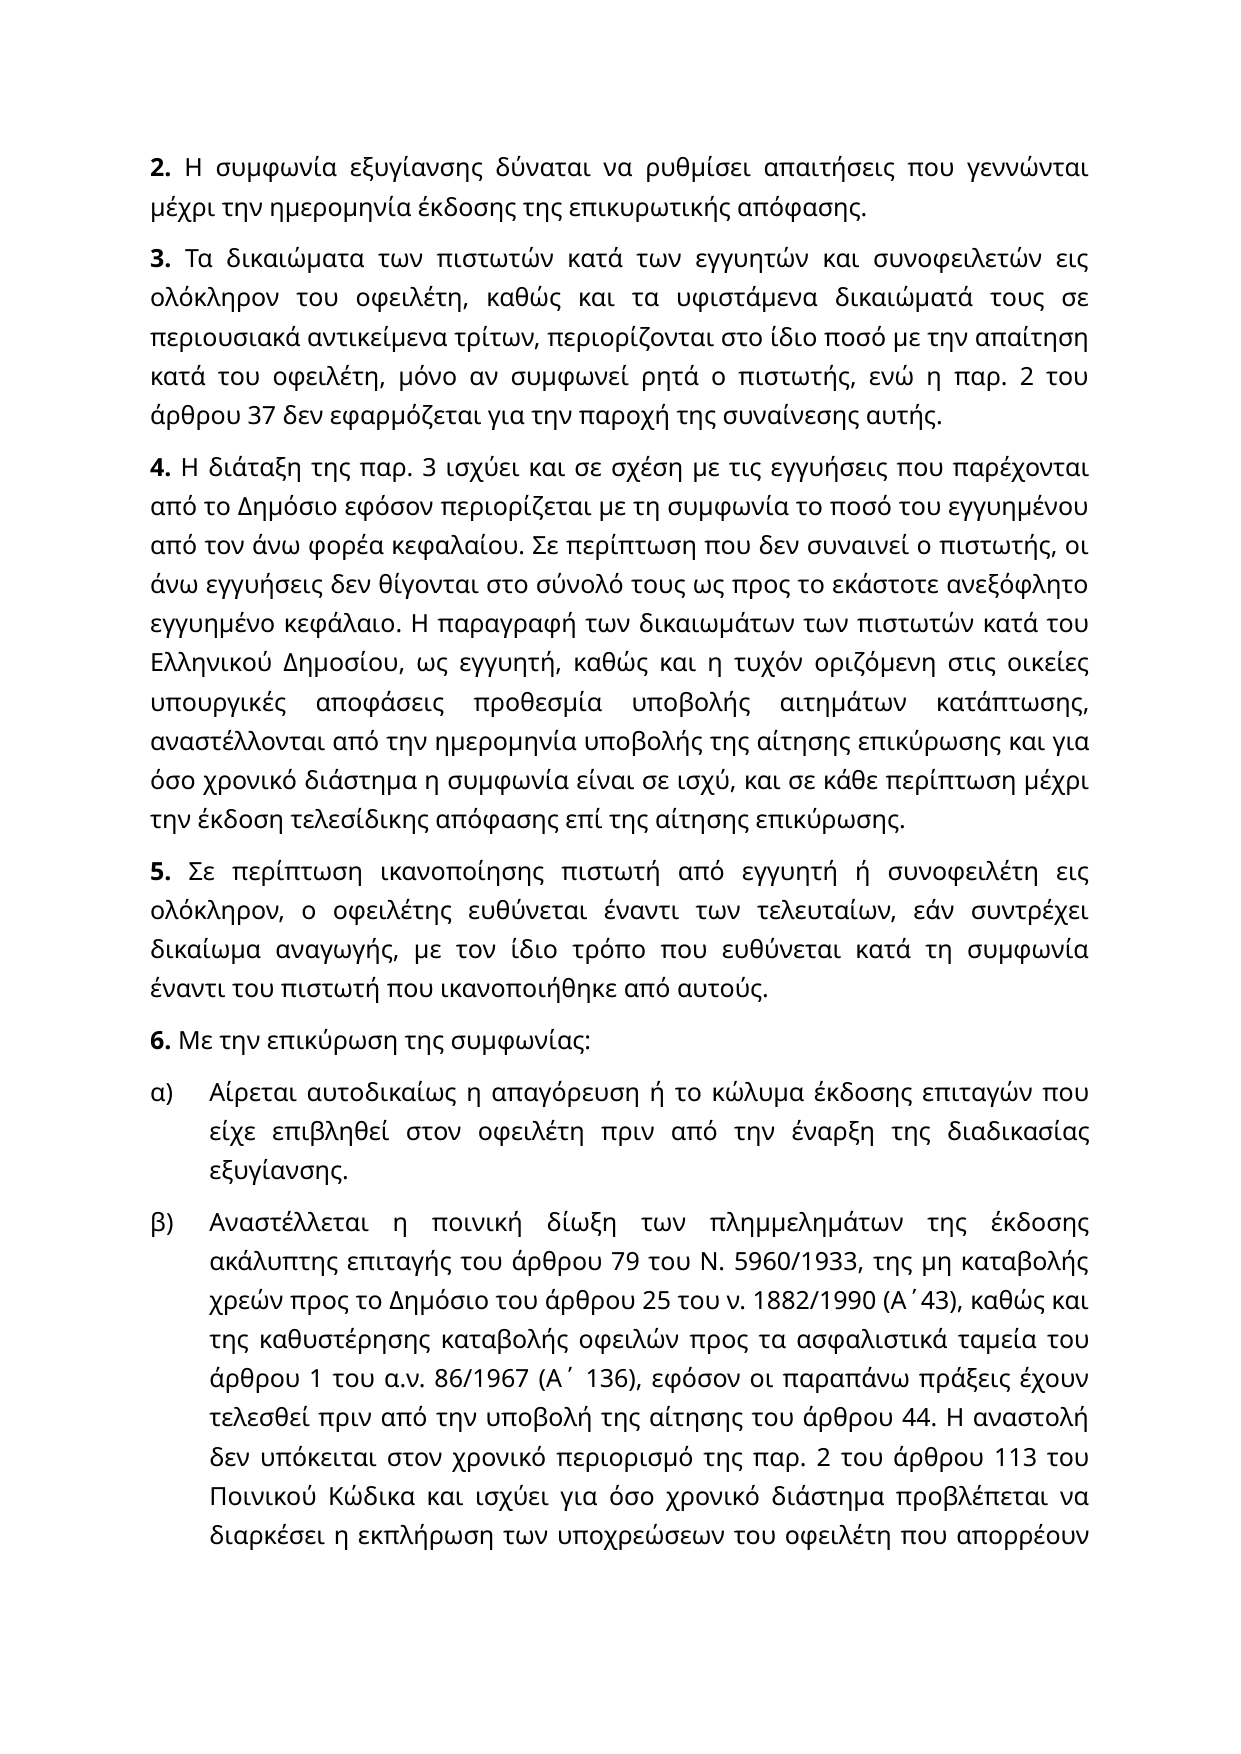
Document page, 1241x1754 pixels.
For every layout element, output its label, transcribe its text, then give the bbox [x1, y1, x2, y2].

text 2. Η συμφωνία εξυγίανσης δύναται να ρυθμίσει απαιτήσεις που γεννώνται μέχρι την ημερομηνία έκδοσης της επικυρωτικής απόφασης. [150, 150, 1090, 223]
list α) Αίρεται αυτοδικαίως η απαγόρευση ή το κώλυμα έκδοσης επιταγών που είχε επιβληθεί στον οφειλέτη πριν από την έναρξη της διαδικασίας εξυγίανσης. [150, 1074, 1090, 1187]
text 3. Τα δικαιώματα των πιστωτών κατά των εγγυητών και συνοφειλετών εις ολόκληρον του οφειλέτη, καθώς και τα υφιστάμενα δικαιώματά τους σε περιουσιακά αντικείμενα τρίτων, περιορίζονται στο ίδιο ποσό με την απαίτηση κατά του οφειλέτη, μόνο αν συμφωνεί ρητά ο πιστωτής, ενώ η παρ. 2 του άρθρου 37 δεν εφαρμόζεται για την παροχή της συναίνεσης αυτής. [150, 241, 1090, 432]
text 5. Σε περίπτωση ικανοποίησης πιστωτή από εγγυητή ή συνοφειλέτη εις ολόκληρον, ο οφειλέτης ευθύνεται έναντι των τελευταίων, εάν συντρέχει δικαίωμα αναγωγής, με τον ίδιο τρόπο που ευθύνεται κατά τη συμφωνία έναντι του πιστωτή που ικανοποιήθηκε από αυτούς. [150, 853, 1090, 1005]
text 4. Η διάταξη της παρ. 3 ισχύει και σε σχέση με τις εγγυήσεις που παρέχονται από το Δημόσιο εφόσον περιορίζεται με τη συμφωνία το ποσό του εγγυημένου από τον άνω φορέα κεφαλαίου. Σε περίπτωση που δεν συναινεί ο πιστωτής, οι άνω εγγυήσεις δεν θίγονται στο σύνολό τους ως προς το εκάστοτε ανεξόφλητο εγγυημένο κεφάλαιο. Η παραγραφή των δικαιωμάτων των πιστωτών κατά του Ελληνικού Δημοσίου, ως εγγυητή, καθώς και η τυχόν οριζόμενη στις οικείες υπουργικές αποφάσεις προθεσμία υποβολής αιτημάτων κατάπτωσης, αναστέλλονται από την ημερομηνία υποβολής της αίτησης επικύρωσης και για όσο χρονικό διάστημα η συμφωνία είναι σε ισχύ, και σε κάθε περίπτωση μέχρι την έκδοση τελεσίδικης απόφασης επί της αίτησης επικύρωσης. [150, 449, 1090, 836]
text 6. Με την επικύρωση της συμφωνίας: [150, 1022, 1090, 1057]
list β) Αναστέλλεται η ποινική δίωξη των πλημμελημάτων της έκδοσης ακάλυπτης επιταγής του άρθρου 79 του Ν. 5960/1933, της μη καταβολής χρεών προς το Δημόσιο του άρθρου 25 του ν. 1882/1990 (Α΄43), καθώς και της καθυστέρησης καταβολής οφειλών προς τα ασφαλιστικά ταμεία του άρθρου 1 του α.ν. 86/1967 (Α΄ 136), εφόσον οι παραπάνω πράξεις έχουν τελεσθεί πριν από την υποβολή της αίτησης του άρθρου 44. Η αναστολή δεν υπόκειται στον χρονικό περιορισμό της παρ. 2 του άρθρου 113 του Ποινικού Κώδικα και ισχύει για όσο χρονικό διάστημα προβλέπεται να διαρκέσει η εκπλήρωση των υποχρεώσεων του οφειλέτη που απορρέουν [150, 1204, 1090, 1552]
